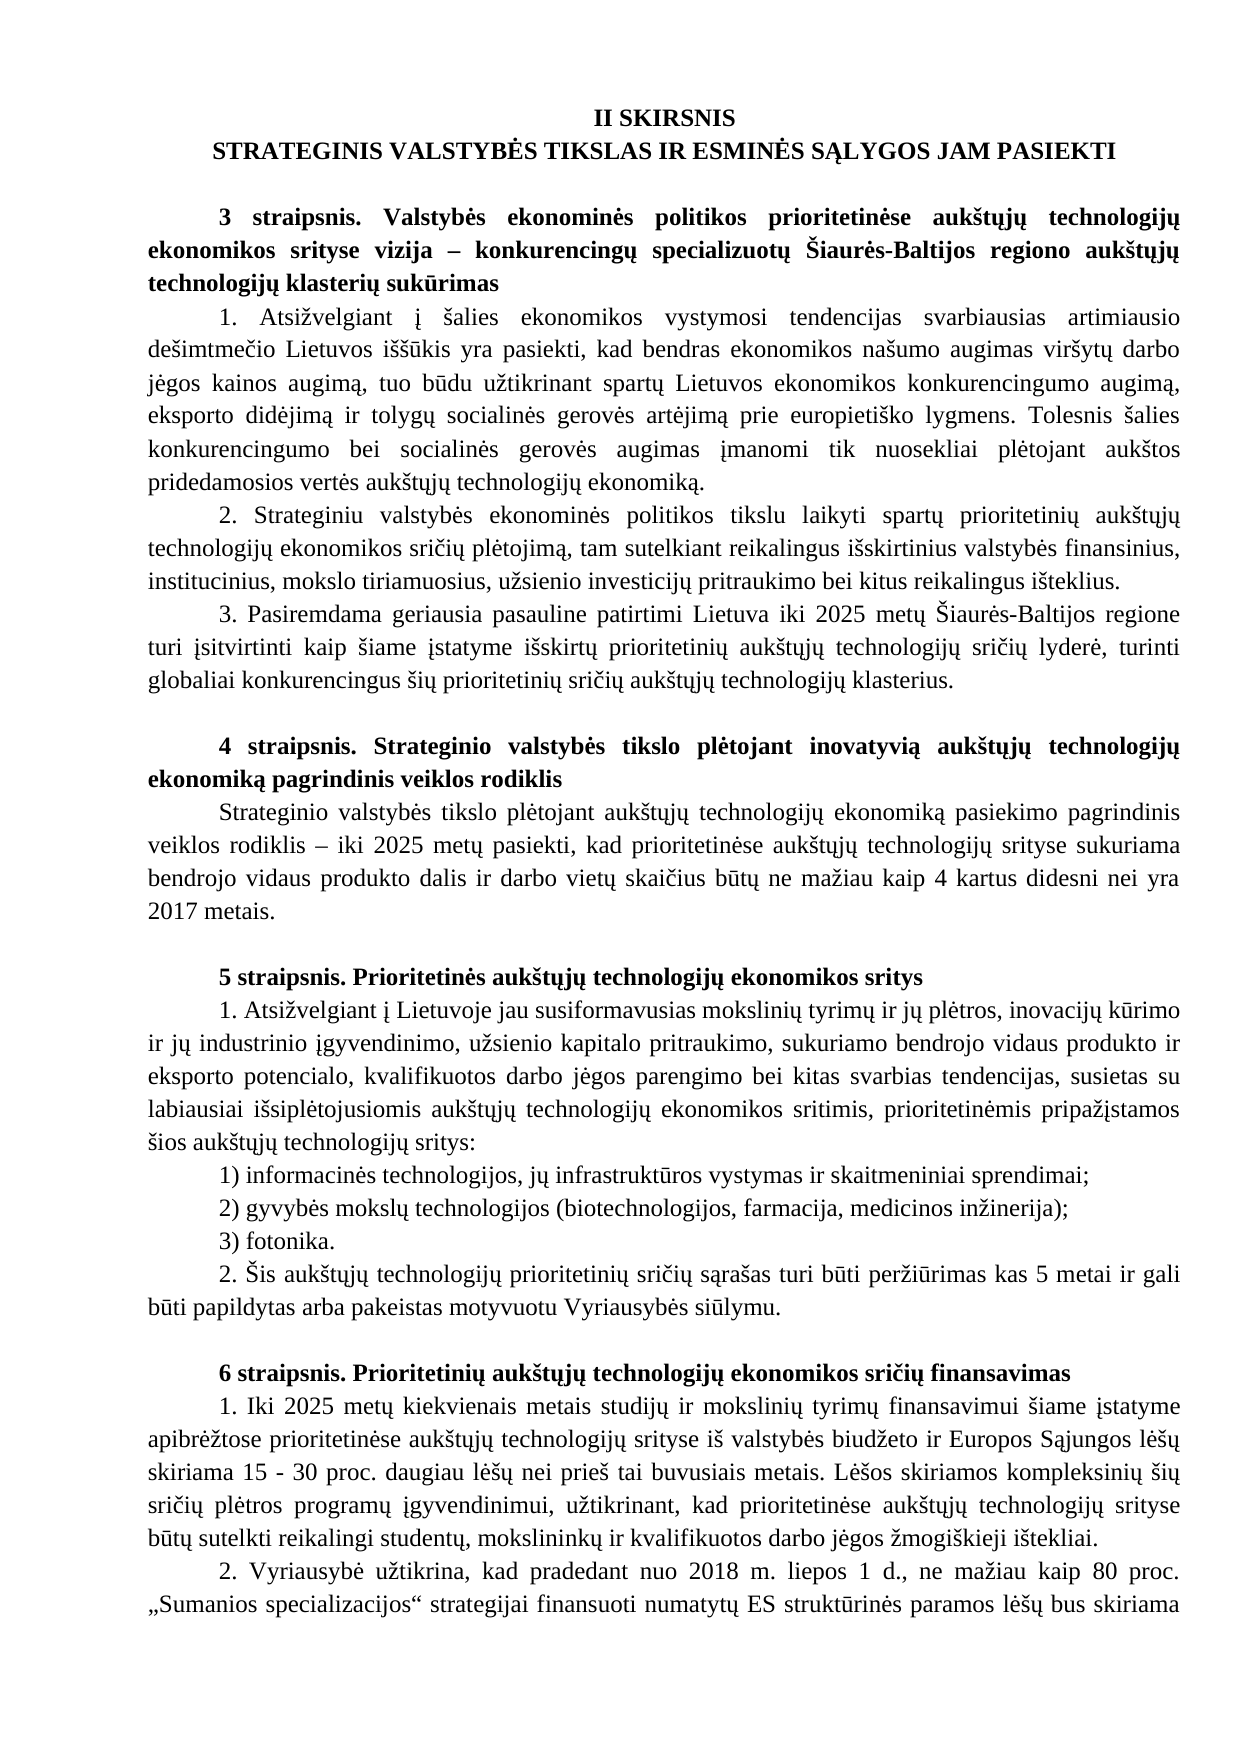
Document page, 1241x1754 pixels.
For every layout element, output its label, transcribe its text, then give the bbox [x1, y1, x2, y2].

text 1. Iki 2025 metų kiekvienais metais studijų ir mokslinių tyrimų finansavimui šiame įstatyme apibrėžtose prioritetinėse aukštųjų technologijų srityse iš valstybės biudžeto ir Europos Sąjungos lėšų skiriama 15 - 30 proc. daugiau lėšų nei prieš tai buvusiais metais. Lėšos skiriamos kompleksinių šių sričių plėtros programų įgyvendinimui, užtikrinant, kad prioritetinėse aukštųjų technologijų srityse būtų sutelkti reikalingi studentų, mokslininkų ir kvalifikuotos darbo jėgos žmogiškieji ištekliai. [148, 1391, 1181, 1552]
text 2. Strateginiu valstybės ekonominės politikos tikslu laikyti spartų prioritetinių aukštųjų technologijų ekonomikos sričių plėtojimą, tam sutelkiant reikalingus išskirtinius valstybės finansinius, institucinius, mokslo tiriamuosius, užsienio investicijų pritraukimo bei kitus reikalingus išteklius. [148, 500, 1181, 594]
text 2. Šis aukštųjų technologijų prioritetinių sričių sąrašas turi būti peržiūrimas kas 5 metai ir gali būti papildytas arba pakeistas motyvuotu Vyriausybės siūlymu. [148, 1259, 1181, 1321]
text 1. Atsižvelgiant į šalies ekonomikos vystymosi tendencijas svarbiausias artimiausio dešimtmečio Lietuvos iššūkis yra pasiekti, kad bendras ekonomikos našumo augimas viršytų darbo jėgos kainos augimą, tuo būdu užtikrinant spartų Lietuvos ekonomikos konkurencingumo augimą, eksporto didėjimą ir tolygų socialinės gerovės artėjimą prie europietiško lygmens. Tolesnis šalies konkurencingumo bei socialinės gerovės augimas įmanomi tik nuosekliai plėtojant aukštos pridedamosios vertės aukštųjų technologijų ekonomiką. [148, 302, 1181, 495]
text 3. Pasiremdama geriausia pasauline patirtimi Lietuva iki 2025 metų Šiaurės-Baltijos regione turi įsitvirtinti kaip šiame įstatyme išskirtų prioritetinių aukštųjų technologijų sričių lyderė, turinti globaliai konkurencingus šių prioritetinių sričių aukštųjų technologijų klasterius. [148, 599, 1181, 693]
text 1. Atsižvelgiant į Lietuvoje jau susiformavusias mokslinių tyrimų ir jų plėtros, inovacijų kūrimo ir jų industrinio įgyvendinimo, užsienio kapitalo pritraukimo, sukuriamo bendrojo vidaus produkto ir eksporto potencialo, kvalifikuotos darbo jėgos parengimo bei kitas svarbias tendencijas, susietas su labiausiai išsiplėtojusiomis aukštųjų technologijų ekonomikos sritimis, prioritetinėmis pripažįstamos šios aukštųjų technologijų sritys: [148, 995, 1181, 1156]
text 3) fotonika. [148, 1226, 1181, 1255]
text 6 straipsnis. Prioritetinių aukštųjų technologijų ekonomikos sričių finansavimas [148, 1358, 1181, 1387]
text 5 straipsnis. Prioritetinės aukštųjų technologijų ekonomikos sritys [148, 962, 1181, 991]
text STRATEGINIS VALSTYBĖS TIKSLAS IR ESMINĖS SĄLYGOS JAM PASIEKTI [148, 136, 1181, 165]
text 1) informacinės technologijos, jų infrastruktūros vystymas ir skaitmeniniai sprendimai; [148, 1160, 1181, 1189]
text 4 straipsnis. Strateginio valstybės tikslo plėtojant inovatyvią aukštųjų technologijų ekonomiką pagrindinis veiklos rodiklis [148, 731, 1181, 793]
text Strateginio valstybės tikslo plėtojant aukštųjų technologijų ekonomiką pasiekimo pagrindinis veiklos rodiklis – iki 2025 metų pasiekti, kad prioritetinėse aukštųjų technologijų srityse sukuriama bendrojo vidaus produkto dalis ir darbo vietų skaičius būtų ne mažiau kaip 4 kartus didesni nei yra 2017 metais. [148, 797, 1181, 925]
text 3 straipsnis. Valstybės ekonominės politikos prioritetinėse aukštųjų technologijų ekonomikos srityse vizija – konkurencingų specializuotų Šiaurės-Baltijos regiono aukštųjų technologijų klasterių sukūrimas [148, 202, 1181, 297]
text 2. Vyriausybė užtikrina, kad pradedant nuo 2018 m. liepos 1 d., ne mažiau kaip 80 proc. „Sumanios specializacijos“ strategijai finansuoti numatytų ES struktūrinės paramos lėšų bus skiriama [148, 1556, 1181, 1618]
text 2) gyvybės mokslų technologijos (biotechnologijos, farmacija, medicinos inžinerija); [148, 1193, 1181, 1222]
text II SKIRSNIS [148, 103, 1181, 132]
